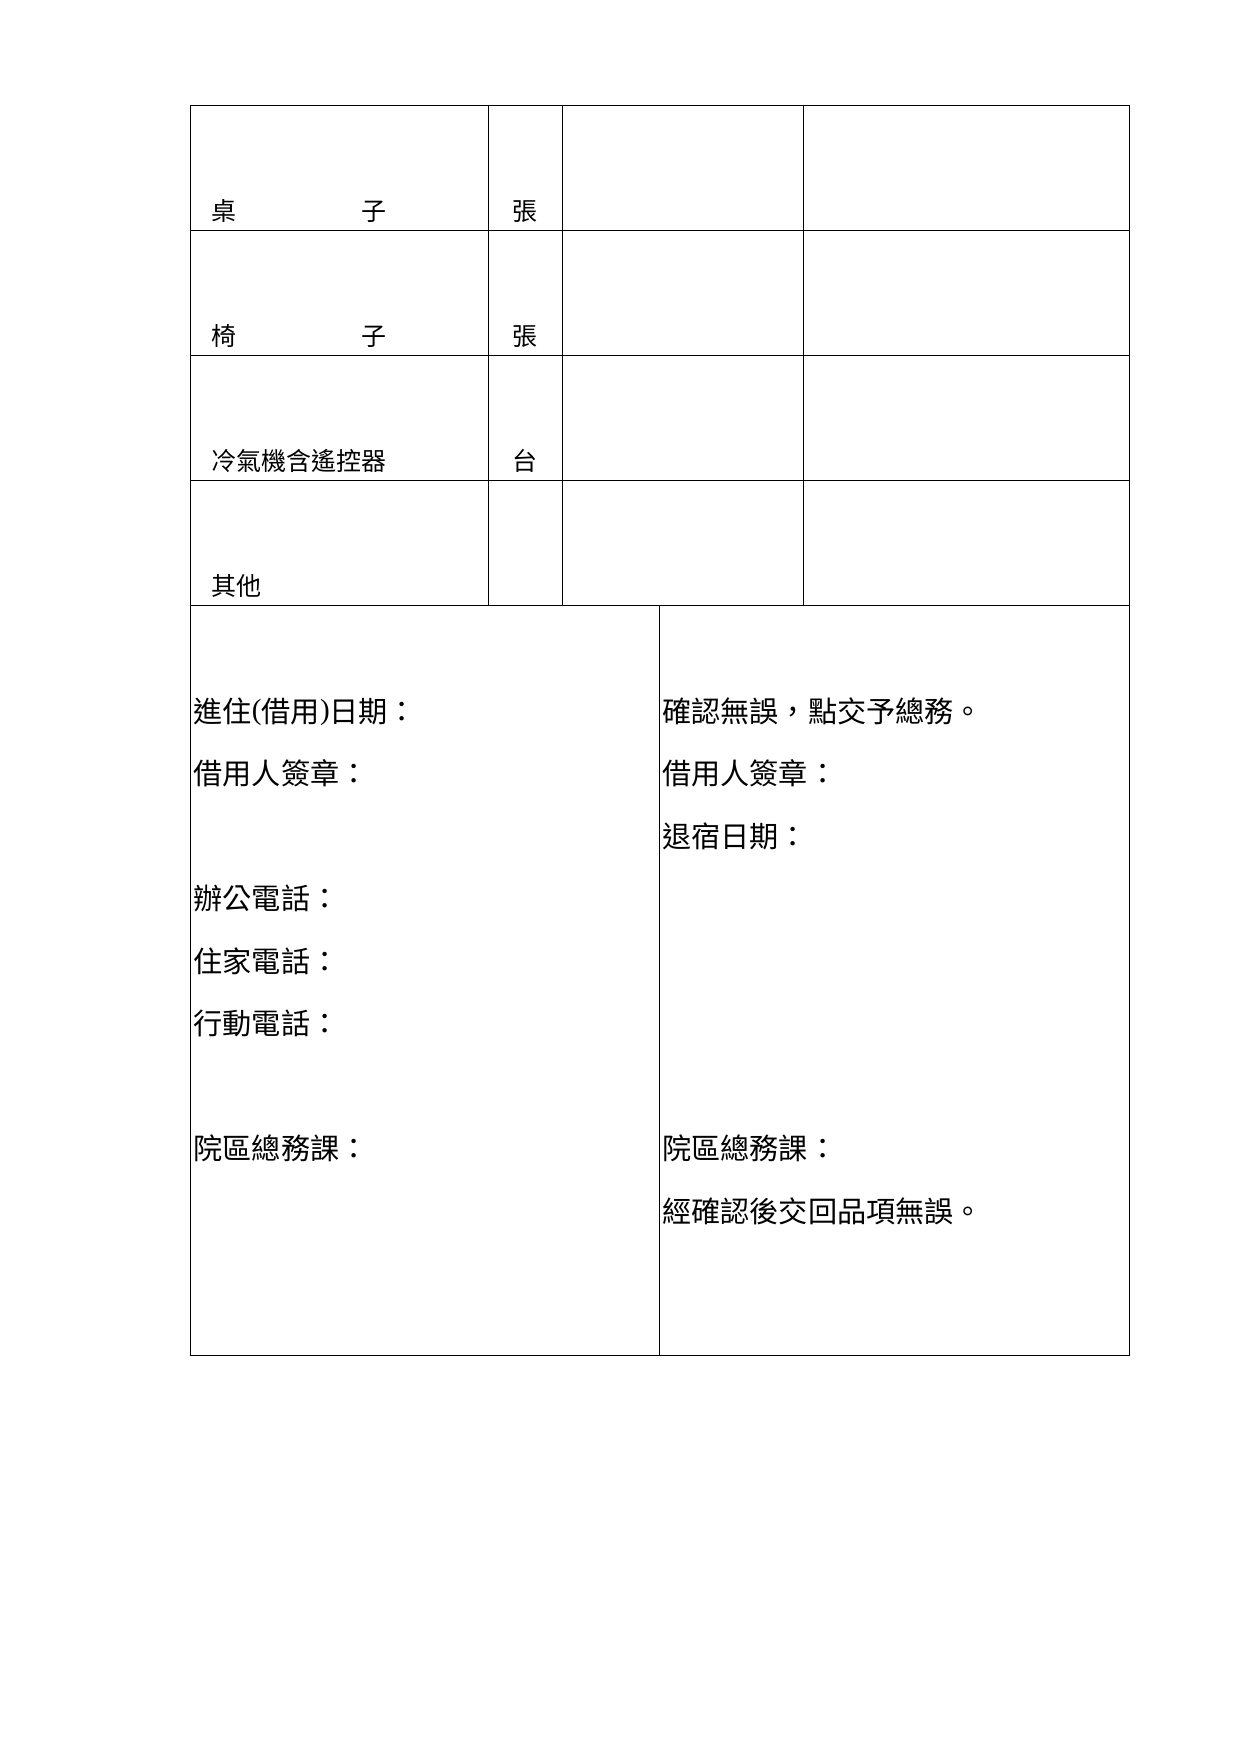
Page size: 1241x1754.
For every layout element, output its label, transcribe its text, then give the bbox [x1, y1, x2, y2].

table_cell 進住(借用)日期： 借用人簽章： 辦公電話： 住家電話： 行動電話： 院區總務課： [191, 606, 659, 1355]
table_cell 張 [489, 106, 562, 230]
table_cell [563, 356, 803, 480]
table_cell [563, 106, 803, 230]
table_cell 冷氣機含遙控器 [191, 356, 488, 480]
table_cell [804, 481, 1129, 605]
table_cell [563, 481, 803, 605]
table_cell 台 [489, 356, 562, 480]
table_cell [489, 481, 562, 605]
table_cell 確認無誤，點交予總務。 借用人簽章： 退宿日期： 院區總務課： 經確認後交回品項無誤。 [660, 606, 1129, 1355]
table_cell [804, 106, 1129, 230]
table_cell 桌 子 [191, 106, 488, 230]
table_cell 椅 子 [191, 231, 488, 355]
table_cell [563, 231, 803, 355]
table_cell 其他 [191, 481, 488, 605]
table_cell 張 [489, 231, 562, 355]
table_cell [804, 356, 1129, 480]
table_cell [804, 231, 1129, 355]
